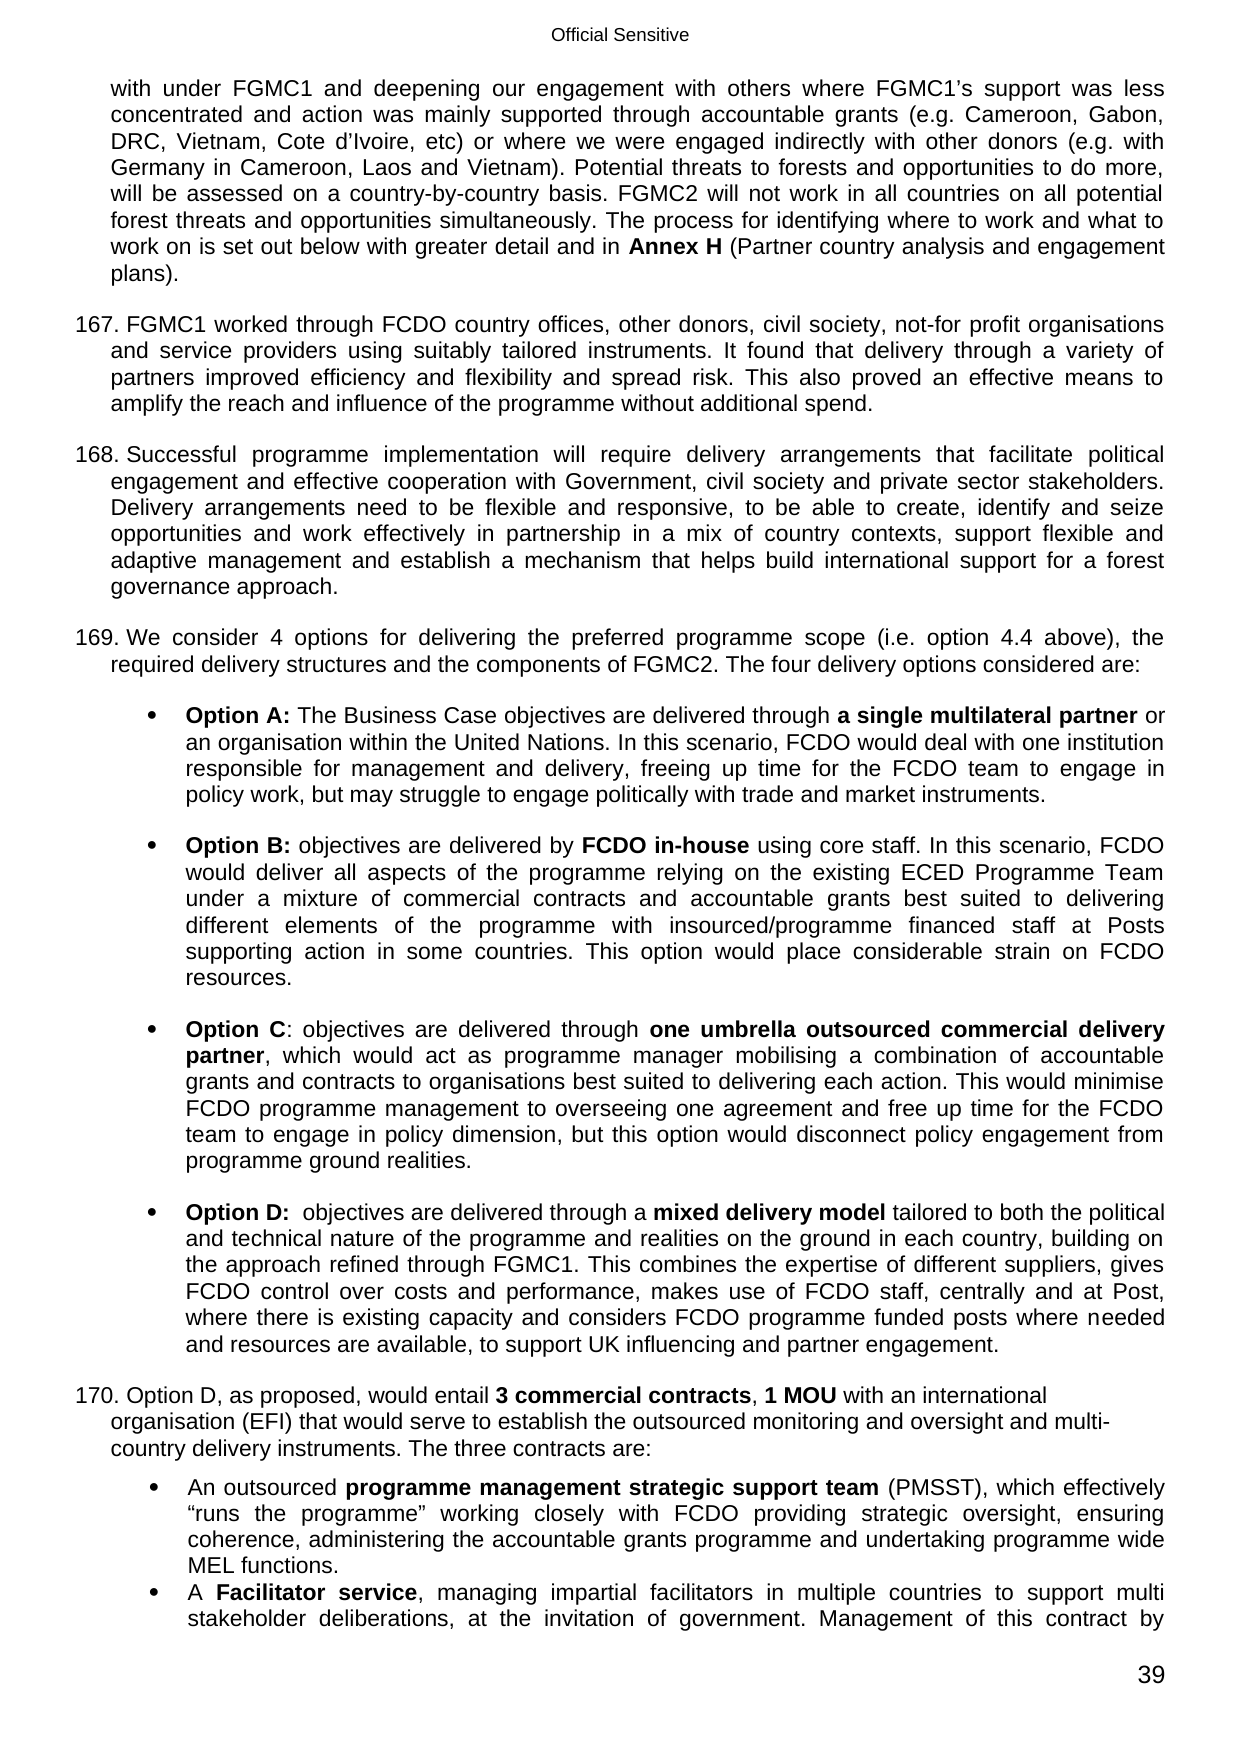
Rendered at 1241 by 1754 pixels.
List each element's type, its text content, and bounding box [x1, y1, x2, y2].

list Option D, as proposed, would entail 3 commercial contracts, 1 MOU with an international organisation (EFI) that would serve to establish the outsourced monitoring and oversight and multi-country delivery instruments. The three contracts are: [75, 1382, 1165, 1461]
list FGMC1 worked through FCDO country offices, other donors, civil society, not-for profit organisations and service providers using suitably tailored instruments. It found that delivery through a variety of partners improved efficiency and flexibility and spread risk. This also proved an effective means to amplify the reach and influence of the programme without additional spend. [75, 311, 1165, 416]
list Option C: objectives are delivered through one umbrella outsourced commercial delivery partner, which would act as programme manager mobilising a combination of accountable grants and contracts to organisations best suited to delivering each action. This would minimise FCDO programme management to overseeing one agreement and free up time for the FCDO team to engage in policy dimension, but this option would disconnect policy engagement from programme ground realities. [148, 1016, 1165, 1174]
list Option A: The Business Case objectives are delivered through a single multilateral partner or an organisation within the United Nations. In this scenario, FCDO would deal with one institution responsible for management and delivery, freeing up time for the FCDO team to engage in policy work, but may struggle to engage politically with trade and market instruments. [148, 702, 1165, 807]
list Option D: objectives are delivered through a mixed delivery model tailored to both the political and technical nature of the programme and realities on the ground in each country, building on the approach refined through FGMC1. This combines the expertise of different suppliers, gives FCDO control over costs and performance, makes use of FCDO staff, centrally and at Post, where there is existing capacity and considers FCDO programme funded posts where needed and resources are available, to support UK influencing and partner engagement. [148, 1199, 1165, 1357]
list A Facilitator service, managing impartial facilitators in multiple countries to support multi stakeholder deliberations, at the invitation of government. Management of this contract by [150, 1579, 1165, 1632]
list An outsourced programme management strategic support team (PMSST), which effectively “runs the programme” working closely with FCDO providing strategic oversight, ensuring coherence, administering the accountable grants programme and undertaking programme wide MEL functions. [150, 1473, 1165, 1579]
list Successful programme implementation will require delivery arrangements that facilitate political engagement and effective cooperation with Government, civil society and private sector stakeholders. Delivery arrangements need to be flexible and responsive, to be able to create, identify and seize opportunities and work effectively in partnership in a mix of country contexts, support flexible and adaptive management and establish a mechanism that helps build international support for a forest governance approach. [75, 441, 1165, 599]
list We consider 4 options for delivering the preferred programme scope (i.e. option 4.4 above), the required delivery structures and the components of FGMC2. The four delivery options considered are: [75, 624, 1165, 677]
list with under FGMC1 and deepening our engagement with others where FGMC1’s support was less concentrated and action was mainly supported through accountable grants (e.g. Cameroon, Gabon, DRC, Vietnam, Cote d’Ivoire, etc) or where we were engaged indirectly with other donors (e.g. with Germany in Cameroon, Laos and Vietnam). Potential threats to forests and opportunities to do more, will be assessed on a country-by-country basis. FGMC2 will not work in all countries on all potential forest threats and opportunities simultaneously. The process for identifying where to work and what to work on is set out below with greater detail and in Annex H (Partner country analysis and engagement plans). [75, 75, 1165, 286]
list Option B: objectives are delivered by FCDO in-house using core staff. In this scenario, FCDO would deliver all aspects of the programme relying on the existing ECED Programme Team under a mixture of commercial contracts and accountable grants best suited to delivering different elements of the programme with insourced/programme financed staff at Posts supporting action in some countries. This option would place considerable strain on FCDO resources. [148, 832, 1165, 991]
